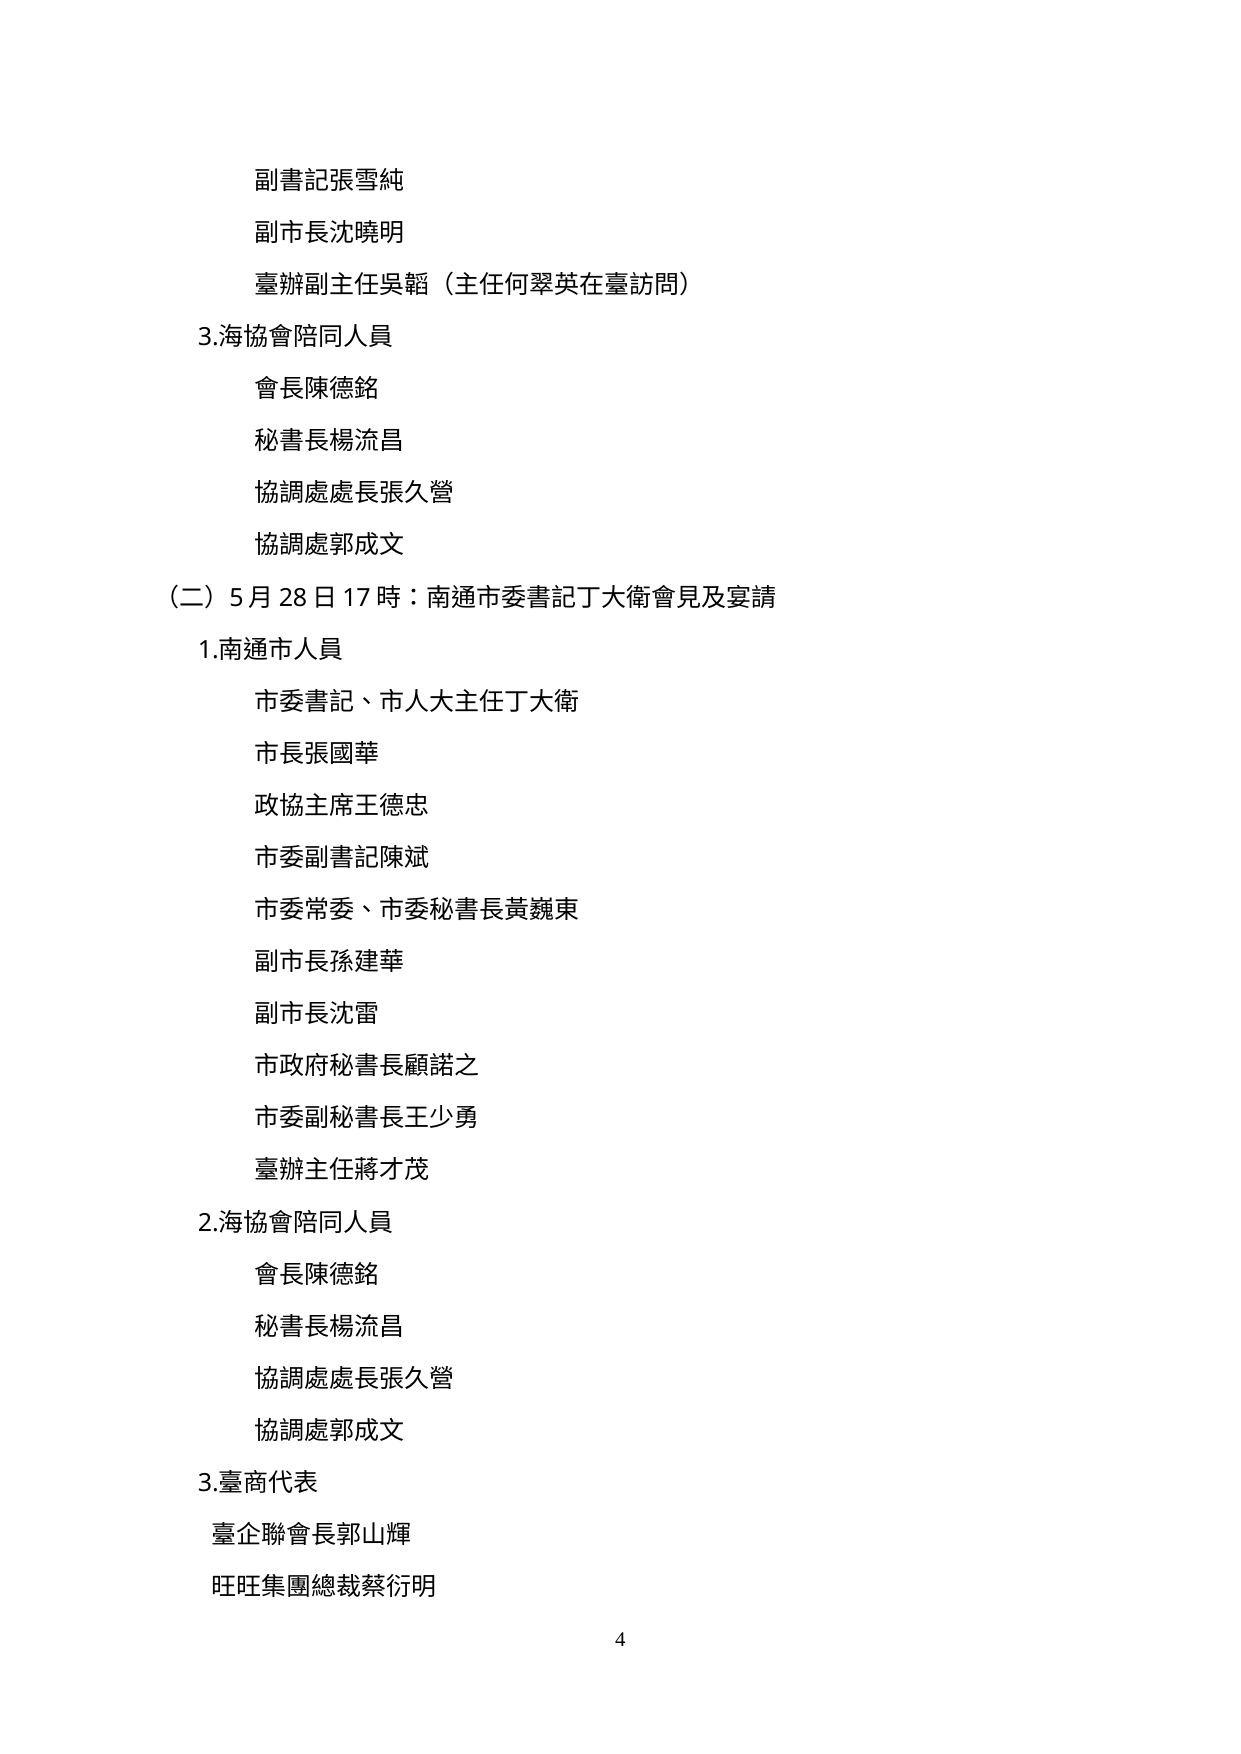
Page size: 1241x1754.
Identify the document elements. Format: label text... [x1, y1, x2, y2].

text 市政府秘書長顧諾之 [254, 1033, 1092, 1085]
text 市委副書記陳斌 [254, 825, 1092, 877]
text 臺企聯會長郭山輝 [148, 1502, 1092, 1554]
text 1.南通市人員 [148, 616, 1092, 668]
text 2.海協會陪同人員 [148, 1189, 1092, 1241]
text 3.海協會陪同人員 [148, 304, 1092, 356]
text 會長陳德銘 [254, 1241, 1092, 1293]
text 市委常委、市委秘書長黃巍東 [254, 877, 1092, 929]
text 協調處處長張久營 [254, 1346, 1092, 1398]
text 會長陳德銘 [254, 356, 1092, 408]
text 協調處處長張久營 [254, 460, 1092, 512]
text （二）5月28日17時：南通市委書記丁大衛會見及宴請 [148, 564, 1092, 616]
text 協調處郭成文 [254, 512, 1092, 564]
text 市長張國華 [254, 721, 1092, 773]
text 政協主席王德忠 [254, 773, 1092, 825]
text 副市長孫建華 [254, 929, 1092, 981]
text 秘書長楊流昌 [254, 1293, 1092, 1346]
text 副市長沈雷 [254, 981, 1092, 1033]
text 秘書長楊流昌 [254, 408, 1092, 460]
text 協調處郭成文 [254, 1398, 1092, 1450]
text 臺辦主任蔣才茂 [254, 1137, 1092, 1189]
text 市委副秘書長王少勇 [254, 1085, 1092, 1137]
text 臺辦副主任吳韜（主任何翠英在臺訪問） [254, 252, 1092, 304]
text 副市長沈曉明 [254, 200, 1092, 252]
text 3.臺商代表 [148, 1450, 1092, 1502]
text 副書記張雪純 [254, 148, 1092, 200]
text 市委書記、市人大主任丁大衛 [254, 668, 1092, 721]
text 旺旺集團總裁蔡衍明 [148, 1554, 1092, 1606]
